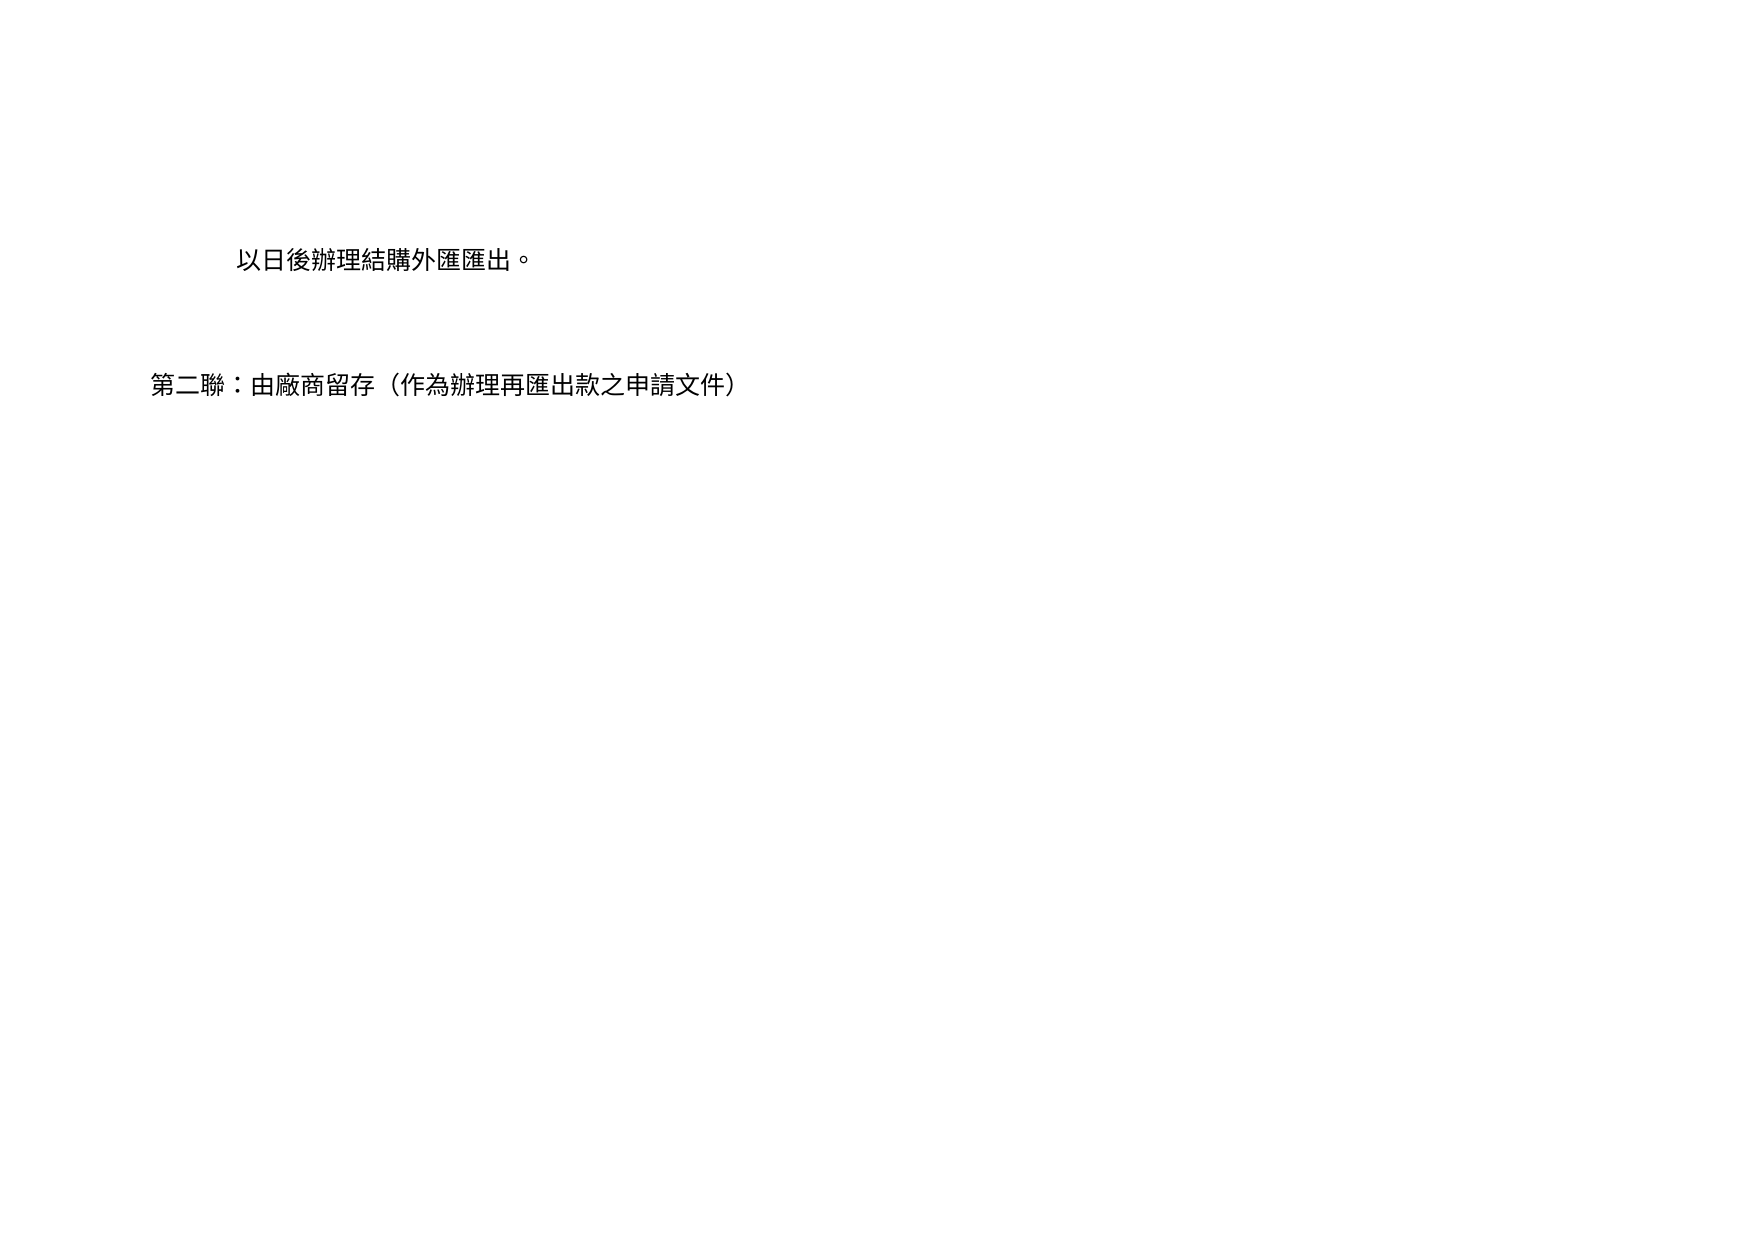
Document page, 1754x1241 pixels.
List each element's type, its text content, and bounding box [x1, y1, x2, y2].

text 以日後辦理結購外匯匯出。 [150, 217, 1575, 279]
text 第二聯：由廠商留存（作為辦理再匯出款之申請文件） [150, 342, 1604, 404]
